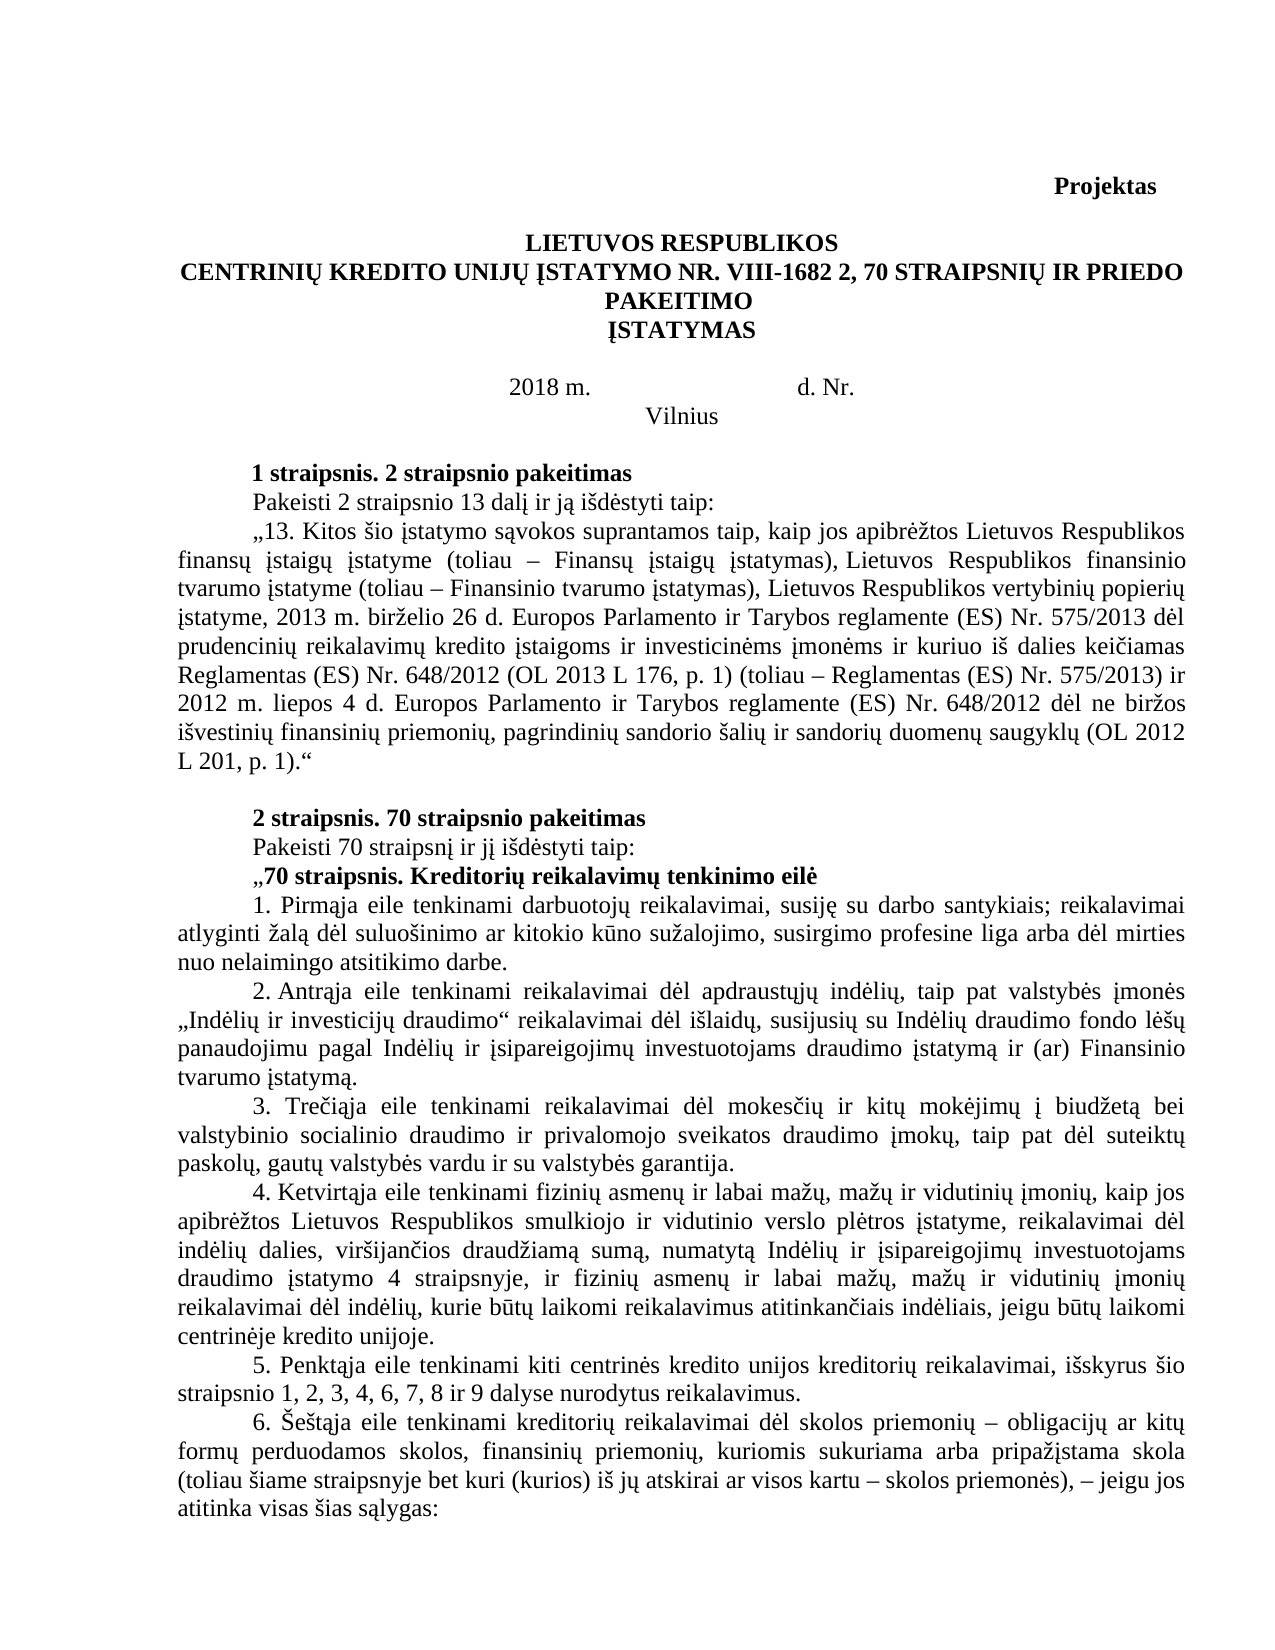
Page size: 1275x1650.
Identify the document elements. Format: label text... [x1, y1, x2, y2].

text 1 straipsnis. 2 straipsnio pakeitimas [177, 458, 1186, 487]
text 5. Penktąja eile tenkinami kiti centrinės kredito unijos kreditorių reikalavimai, išskyrus šio straipsnio 1, 2, 3, 4, 6, 7, 8 ir 9 dalyse nurodytus reikalavimus. [177, 1350, 1186, 1407]
text 4. Ketvirtąja eile tenkinami fizinių asmenų ir labai mažų, mažų ir vidutinių įmonių, kaip jos apibrėžtos Lietuvos Respublikos smulkiojo ir vidutinio verslo plėtros įstatyme, reikalavimai dėl indėlių dalies, viršijančios draudžiamą sumą, numatytą Indėlių ir įsipareigojimų investuotojams draudimo įstatymo 4 straipsnyje, ir fizinių asmenų ir labai mažų, mažų ir vidutinių įmonių reikalavimai dėl indėlių, kurie būtų laikomi reikalavimus atitinkančiais indėliais, jeigu būtų laikomi centrinėje kredito unijoje. [177, 1177, 1186, 1350]
text 2. Antrąja eile tenkinami reikalavimai dėl apdraustųjų indėlių, taip pat valstybės įmonės „Indėlių ir investicijų draudimo“ reikalavimai dėl išlaidų, susijusių su Indėlių draudimo fondo lėšų panaudojimu pagal Indėlių ir įsipareigojimų investuotojams draudimo įstatymą ir (ar) Finansinio tvarumo įstatymą. [177, 976, 1186, 1091]
text CENTRINIŲ KREDITO UNIJŲ ĮSTATYMO NR. VIII-1682 2, 70 STRAIPSNIŲ IR PRIEDO PAKEITIMO [177, 257, 1186, 315]
text 6. Šeštąja eile tenkinami kreditorių reikalavimai dėl skolos priemonių – obligacijų ar kitų formų perduodamos skolos, finansinių priemonių, kuriomis sukuriama arba pripažįstama skola (toliau šiame straipsnyje bet kuri (kurios) iš jų atskirai ar visos kartu – skolos priemonės), – jeigu jos atitinka visas šias sąlygas: [177, 1407, 1186, 1522]
text „70 straipsnis. Kreditorių reikalavimų tenkinimo eilė [177, 861, 1186, 890]
text 2 straipsnis. 70 straipsnio pakeitimas [177, 803, 1186, 832]
text Vilnius [177, 401, 1186, 430]
text 1. Pirmąja eile tenkinami darbuotojų reikalavimai, susiję su darbo santykiais; reikalavimai atlyginti žalą dėl suluošinimo ar kitokio kūno sužalojimo, susirgimo profesine liga arba dėl mirties nuo nelaimingo atsitikimo darbe. [177, 890, 1186, 976]
text Pakeisti 2 straipsnio 13 dalį ir ją išdėstyti taip: [177, 487, 1186, 516]
text Projektas [927, 171, 1186, 200]
text 3. Trečiąja eile tenkinami reikalavimai dėl mokesčių ir kitų mokėjimų į biudžetą bei valstybinio socialinio draudimo ir privalomojo sveikatos draudimo įmokų, taip pat dėl suteiktų paskolų, gautų valstybės vardu ir su valstybės garantija. [177, 1091, 1186, 1177]
text „13. Kitos šio įstatymo sąvokos suprantamos taip, kaip jos apibrėžtos Lietuvos Respublikos finansų įstaigų įstatyme (toliau – Finansų įstaigų įstatymas), Lietuvos Respublikos finansinio tvarumo įstatyme (toliau – Finansinio tvarumo įstatymas), Lietuvos Respublikos vertybinių popierių įstatyme, 2013 m. birželio 26 d. Europos Parlamento ir Tarybos reglamente (ES) Nr. 575/2013 dėl prudencinių reikalavimų kredito įstaigoms ir investicinėms įmonėms ir kuriuo iš dalies keičiamas Reglamentas (ES) Nr. 648/2012 (OL 2013 L 176, p. 1) (toliau – Reglamentas (ES) Nr. 575/2013) ir 2012 m. liepos 4 d. Europos Parlamento ir Tarybos reglamente (ES) Nr. 648/2012 dėl ne biržos išvestinių finansinių priemonių, pagrindinių sandorio šalių ir sandorių duomenų saugyklų (OL 2012 L 201, p. 1).“ [177, 516, 1186, 775]
text Pakeisti 70 straipsnį ir jį išdėstyti taip: [177, 832, 1186, 861]
text ĮSTATYMAS [177, 315, 1186, 343]
text LIETUVOS RESPUBLIKOS [177, 228, 1186, 257]
text 2018 m. d. Nr. [177, 372, 1186, 401]
